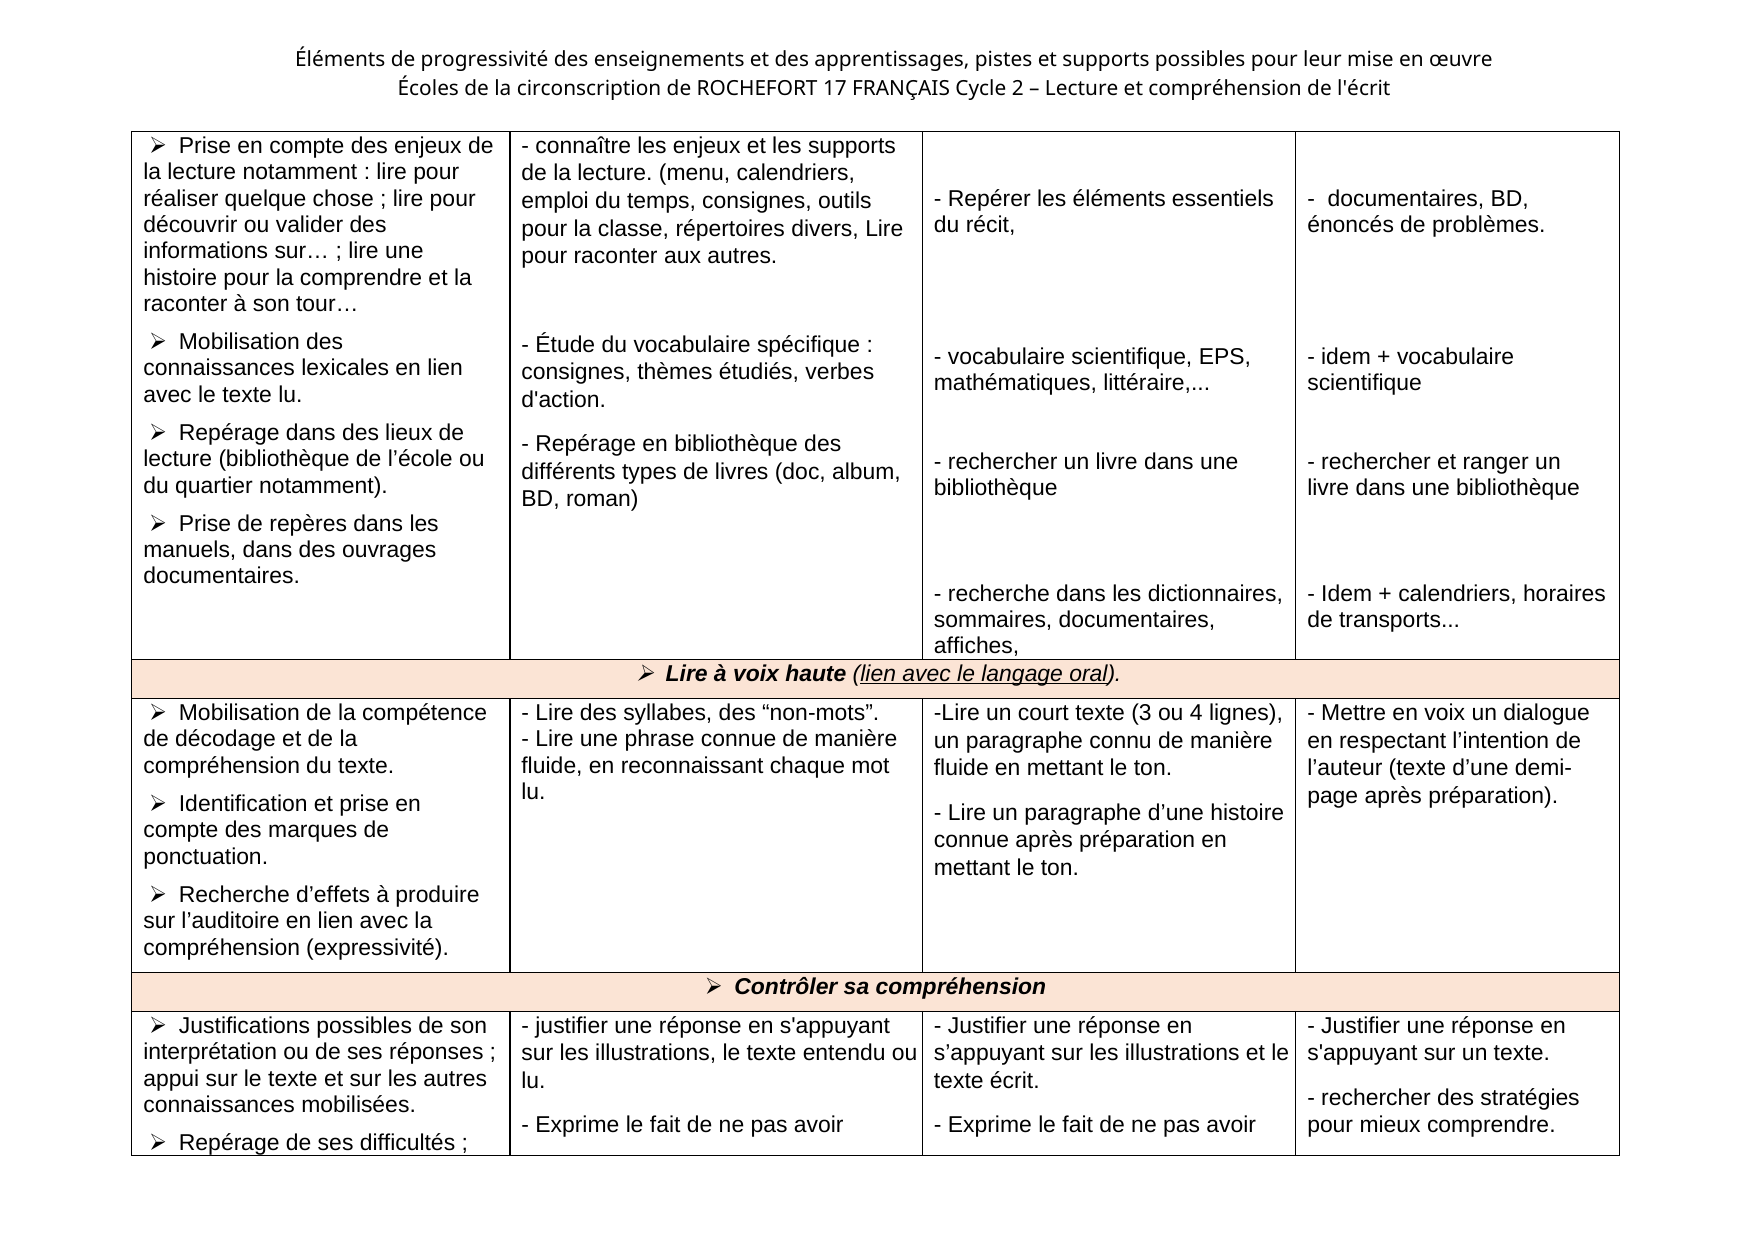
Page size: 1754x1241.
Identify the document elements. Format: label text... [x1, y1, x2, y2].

table_cell Mobilisation de la compétence de décodage et de la compréhension du texte. Identification et prise en compte des marques de ponctuation. Recherche d’effets à produire sur l’auditoire en lien avec la compréhension (expressivité). [132, 699, 509, 972]
table_cell - Mettre en voix un dialogue en respectant l’intention de l’auteur (texte d’une demi-page après préparation). [1296, 699, 1619, 972]
table_cell [1296, 1012, 1619, 1155]
table_cell Lire à voix haute (lien avec le langage oral). [132, 660, 1619, 698]
table_header - Justifier une réponse en s’appuyant sur les illustrations et le texte écrit. - Exprime le fait de ne pas avoir [934, 1012, 1295, 1138]
table_cell - connaître les enjeux et les supports de la lecture. (menu, calendriers, emploi du temps, consignes, outils pour la classe, répertoires divers, Lire pour raconter aux autres. - Étude du vocabulaire spécifique : consignes, thèmes étudiés, verbes d'action. - Repérage en bibliothèque des différents types de livres (doc, album, BD, roman) [511, 132, 922, 659]
table_cell - Lire des syllabes, des “non-mots”. - Lire une phrase connue de manière fluide, en reconnaissant chaque mot lu. [511, 699, 922, 972]
table_cell [923, 1012, 1295, 1155]
table_cell -Lire un court texte (3 ou 4 lignes), un paragraphe connu de manière fluide en mettant le ton. - Lire un paragraphe d’une histoire connue après préparation en mettant le ton. [923, 699, 1295, 972]
table_cell Mobilisation de la démarche permettant de comprendre. Prise en compte des enjeux de la lecture notamment : lire pour réaliser quelque chose ; lire pour découvrir ou valider des informations sur… ; lire une histoire pour la comprendre et la raconter à son tour… Mobilisation des connaissances lexicales en lien avec le texte lu. Repérage dans des lieux de lecture (bibliothèque de l’école ou du quartier notamment). Prise de repères dans les manuels, dans des ouvrages documentaires. [132, 132, 509, 659]
table_cell Justifications possibles de son interprétation ou de ses réponses ; appui sur le texte et sur les autres connaissances mobilisées. Repérage de ses difficultés ; [132, 1012, 509, 1155]
table_header - justifier une réponse en s'appuyant sur les illustrations, le texte entendu ou lu. - Exprime le fait de ne pas avoir [521, 1012, 922, 1138]
table_header - Justifier une réponse en s'appuyant sur un texte. - rechercher des stratégies pour mieux comprendre. [1307, 1012, 1619, 1154]
table_cell - documentaires, BD, énoncés de problèmes. - idem + vocabulaire scientifique - rechercher et ranger un livre dans une bibliothèque - Idem + calendriers, horaires de transports... [1296, 132, 1619, 659]
table_cell Contrôler sa compréhension [132, 973, 1619, 1011]
table_cell [511, 1012, 922, 1155]
table_cell - Repérer les éléments essentiels du récit, - vocabulaire scientifique, EPS, mathématiques, littéraire,... - rechercher un livre dans une bibliothèque - recherche dans les dictionnaires, sommaires, documentaires, affiches, [923, 132, 1295, 659]
